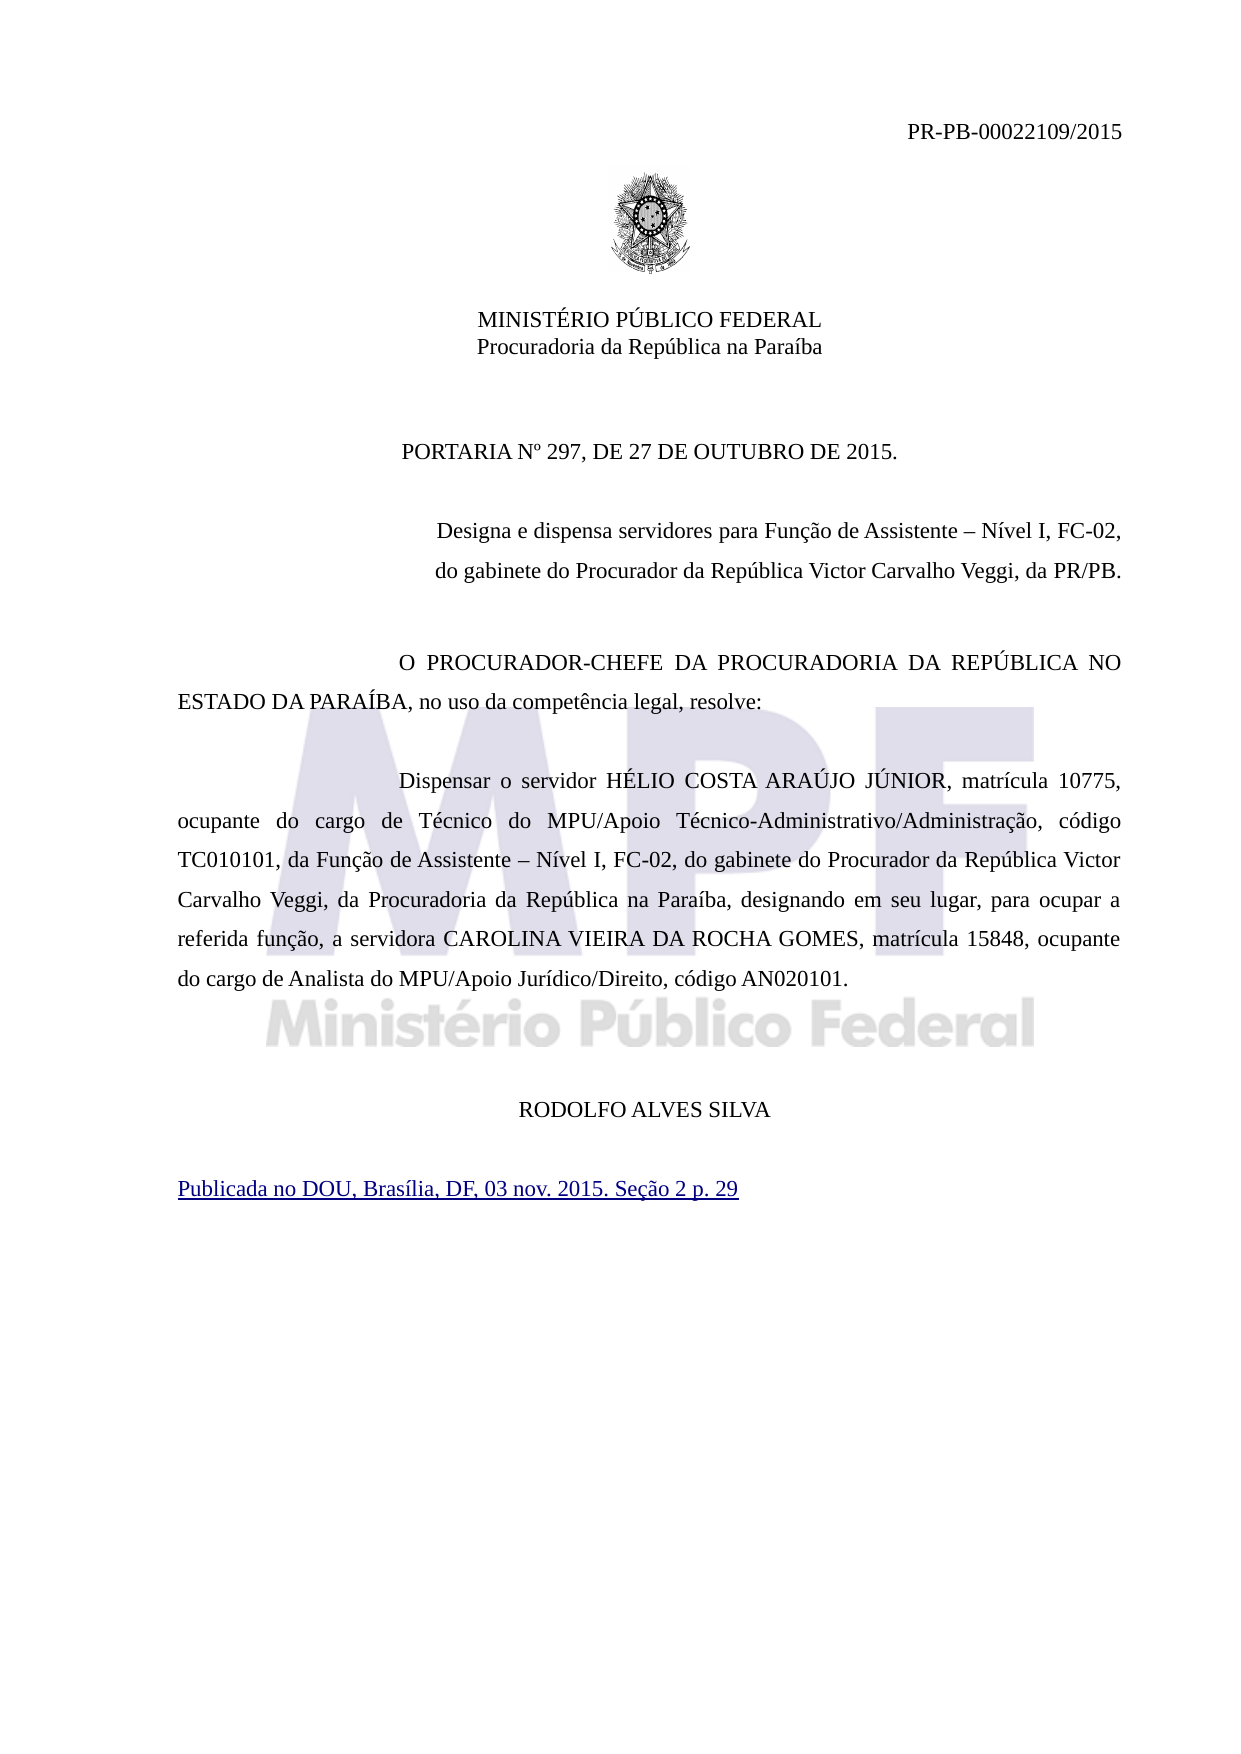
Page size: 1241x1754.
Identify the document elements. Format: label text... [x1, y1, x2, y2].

text Designa e dispensa servidores para Função de Assistente – Nível I, FC-02, do gabinete do Procurador da República Victor Carvalho Veggi, da PR/PB. [435, 517, 1122, 583]
picture [266, 715, 1034, 767]
text Dispensar o servidor HÉLIO COSTA ARAÚJO JÚNIOR, matrícula 10775, ocupante do cargo de Técnico do MPU/Apoio Técnico-Administrativo/Administração, código TC010101, da Função de Assistente – Nível I, FC-02, do gabinete do Procurador da República Victor Carvalho Veggi, da Procuradoria da República na Paraíba, designando em seu lugar, para ocupar a referida função, a servidora CAROLINA VIEIRA DA ROCHA GOMES, matrícula 15848, ocupante do cargo de Analista do MPU/Apoio Jurídico/Direito, código AN020101. [177, 767, 1122, 991]
text MINISTÉRIO PÚBLICO FEDERAL [177, 306, 1122, 333]
text RODOLFO ALVES SILVA [177, 1096, 1122, 1123]
picture [266, 991, 1034, 1047]
text O PROCURADOR-CHEFE DA PROCURADORIA DA REPÚBLICA NO ESTADO DA PARAÍBA, no uso da competência legal, resolve: [177, 649, 1122, 715]
picture [608, 166, 691, 274]
text Publicada no DOU, Brasília, DF, 03 nov. 2015. Seção 2 p. 29 [177, 1176, 1122, 1202]
text PORTARIA Nº 297, DE 27 DE OUTUBRO DE 2015. [177, 438, 1122, 464]
text Procuradoria da República na Paraíba [177, 333, 1122, 359]
text PR-PB-00022109/2015 [177, 118, 1122, 144]
